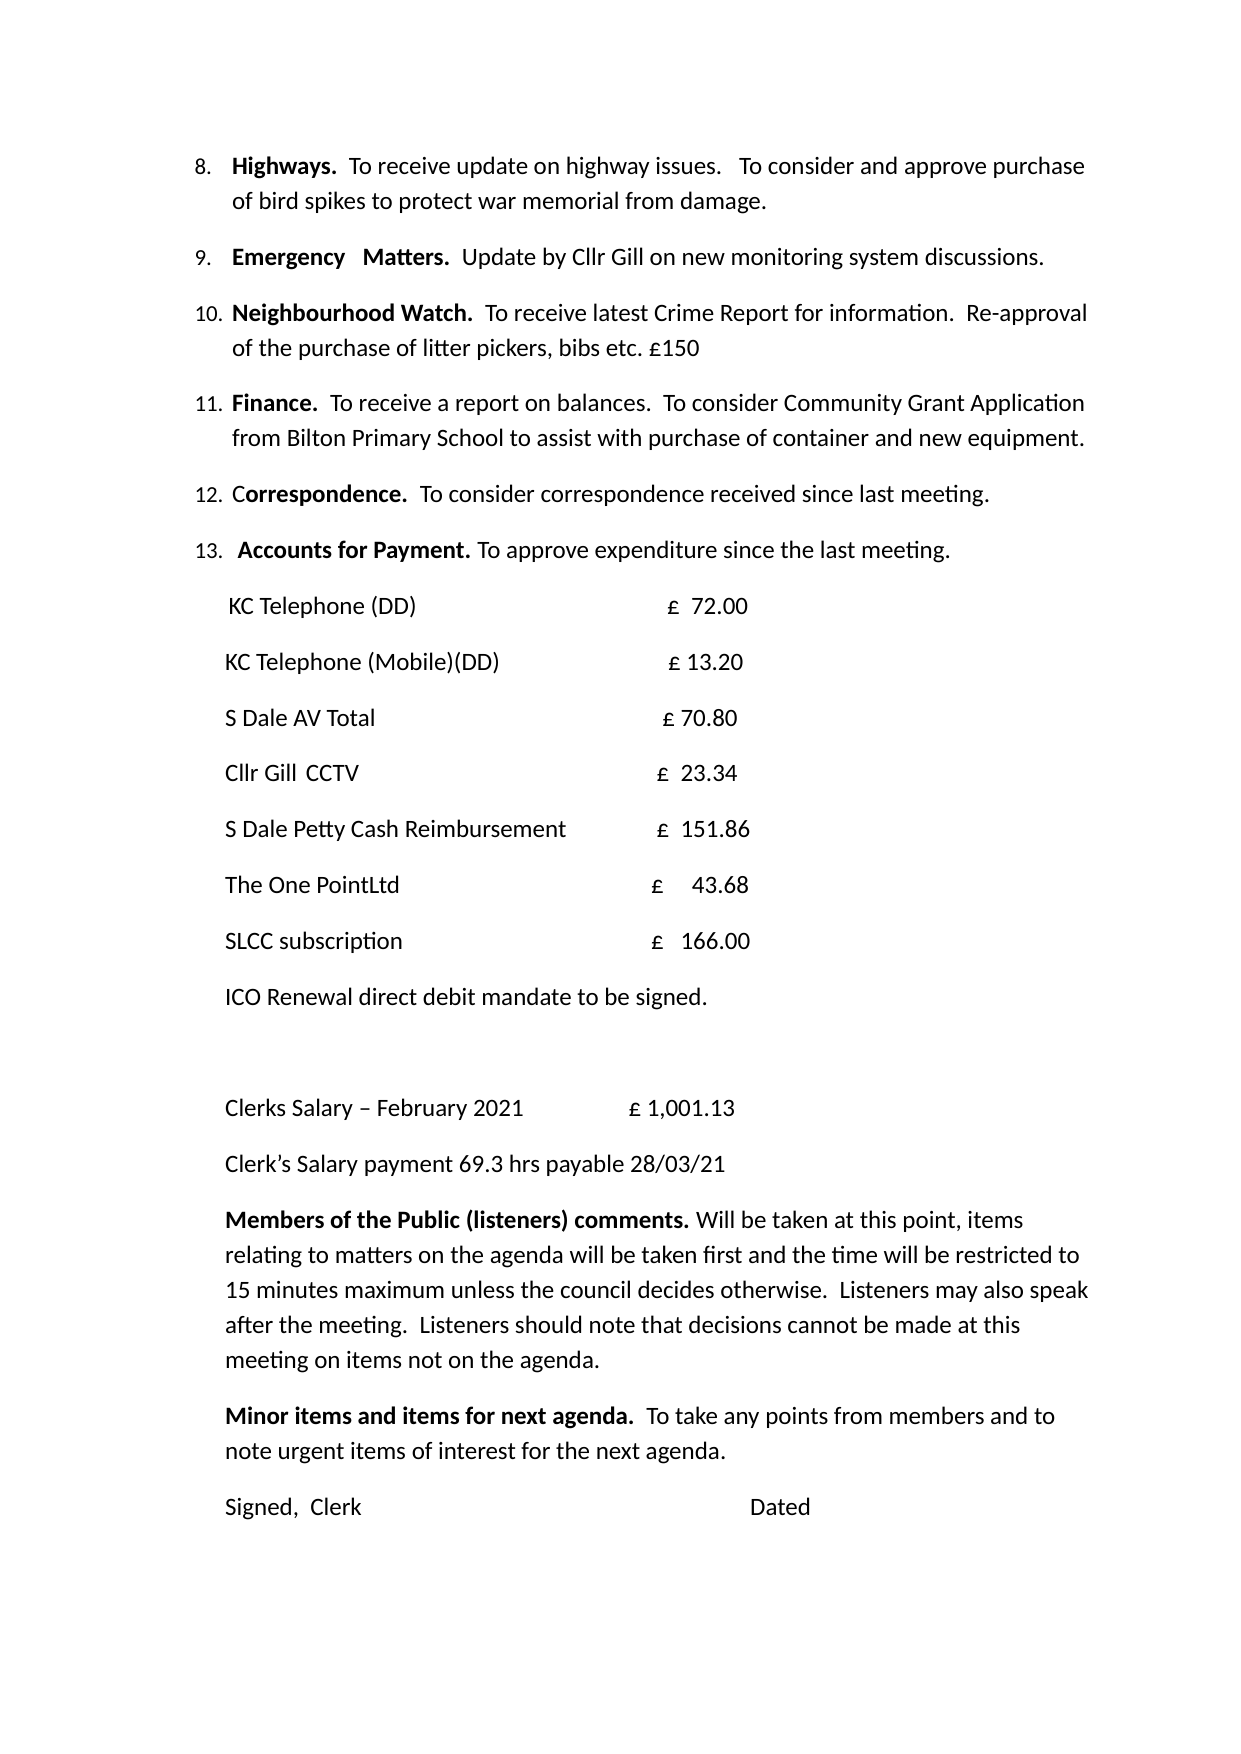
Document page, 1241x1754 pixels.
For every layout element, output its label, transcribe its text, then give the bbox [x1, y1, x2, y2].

text S Dale Petty Cash Reimbursement £ 151.86 [225, 813, 1090, 844]
list Correspondence. To consider correspondence received since last meeting. [194, 478, 1090, 509]
text KC Telephone (DD) £ 72.00 [194, 590, 1090, 621]
list Minor items and items for next agenda. To take any points from members and to note urgent items of interest for the next agenda. [225, 1400, 1090, 1466]
list Accounts for Payment. To approve expenditure since the last meeting. [194, 534, 1090, 565]
list Emergency Matters. Update by Cllr Gill on new monitoring system discussions. [194, 241, 1090, 271]
text Members of the Public (listeners) comments. Will be taken at this point, items relating to matters on the agenda will be taken first and the time will be restricted to 15 minutes maximum unless the council decides otherwise. Listeners may also speak after the meeting. Listeners should note that decisions cannot be made at this meeting on items not on the agenda. [225, 1204, 1090, 1375]
text Clerks Salary – February 2021 £ 1,001.13 [225, 1092, 1090, 1123]
text Cllr Gill CCTV £ 23.34 [225, 757, 1090, 788]
list Highways. To receive update on highway issues. To consider and approve purchase of bird spikes to protect war memorial from damage. [194, 150, 1090, 216]
list Signed, Clerk Dated [225, 1491, 1090, 1521]
text The One PointLtd £ 43.68 [225, 869, 1090, 900]
text KC Telephone (Mobile)(DD) £ 13.20 [225, 646, 1090, 676]
list Finance. To receive a report on balances. To consider Community Grant Application from Bilton Primary School to assist with purchase of container and new equipment. [194, 387, 1090, 453]
text ICO Renewal direct debit mandate to be signed. [225, 981, 1090, 1011]
text SLCC subscription £ 166.00 [225, 925, 1090, 956]
list Neighbourhood Watch. To receive latest Crime Report for information. Re-approval of the purchase of litter pickers, bibs etc. £150 [194, 297, 1090, 362]
text S Dale AV Total £ 70.80 [225, 702, 1090, 732]
text Clerk’s Salary payment 69.3 hrs payable 28/03/21 [225, 1148, 1090, 1179]
